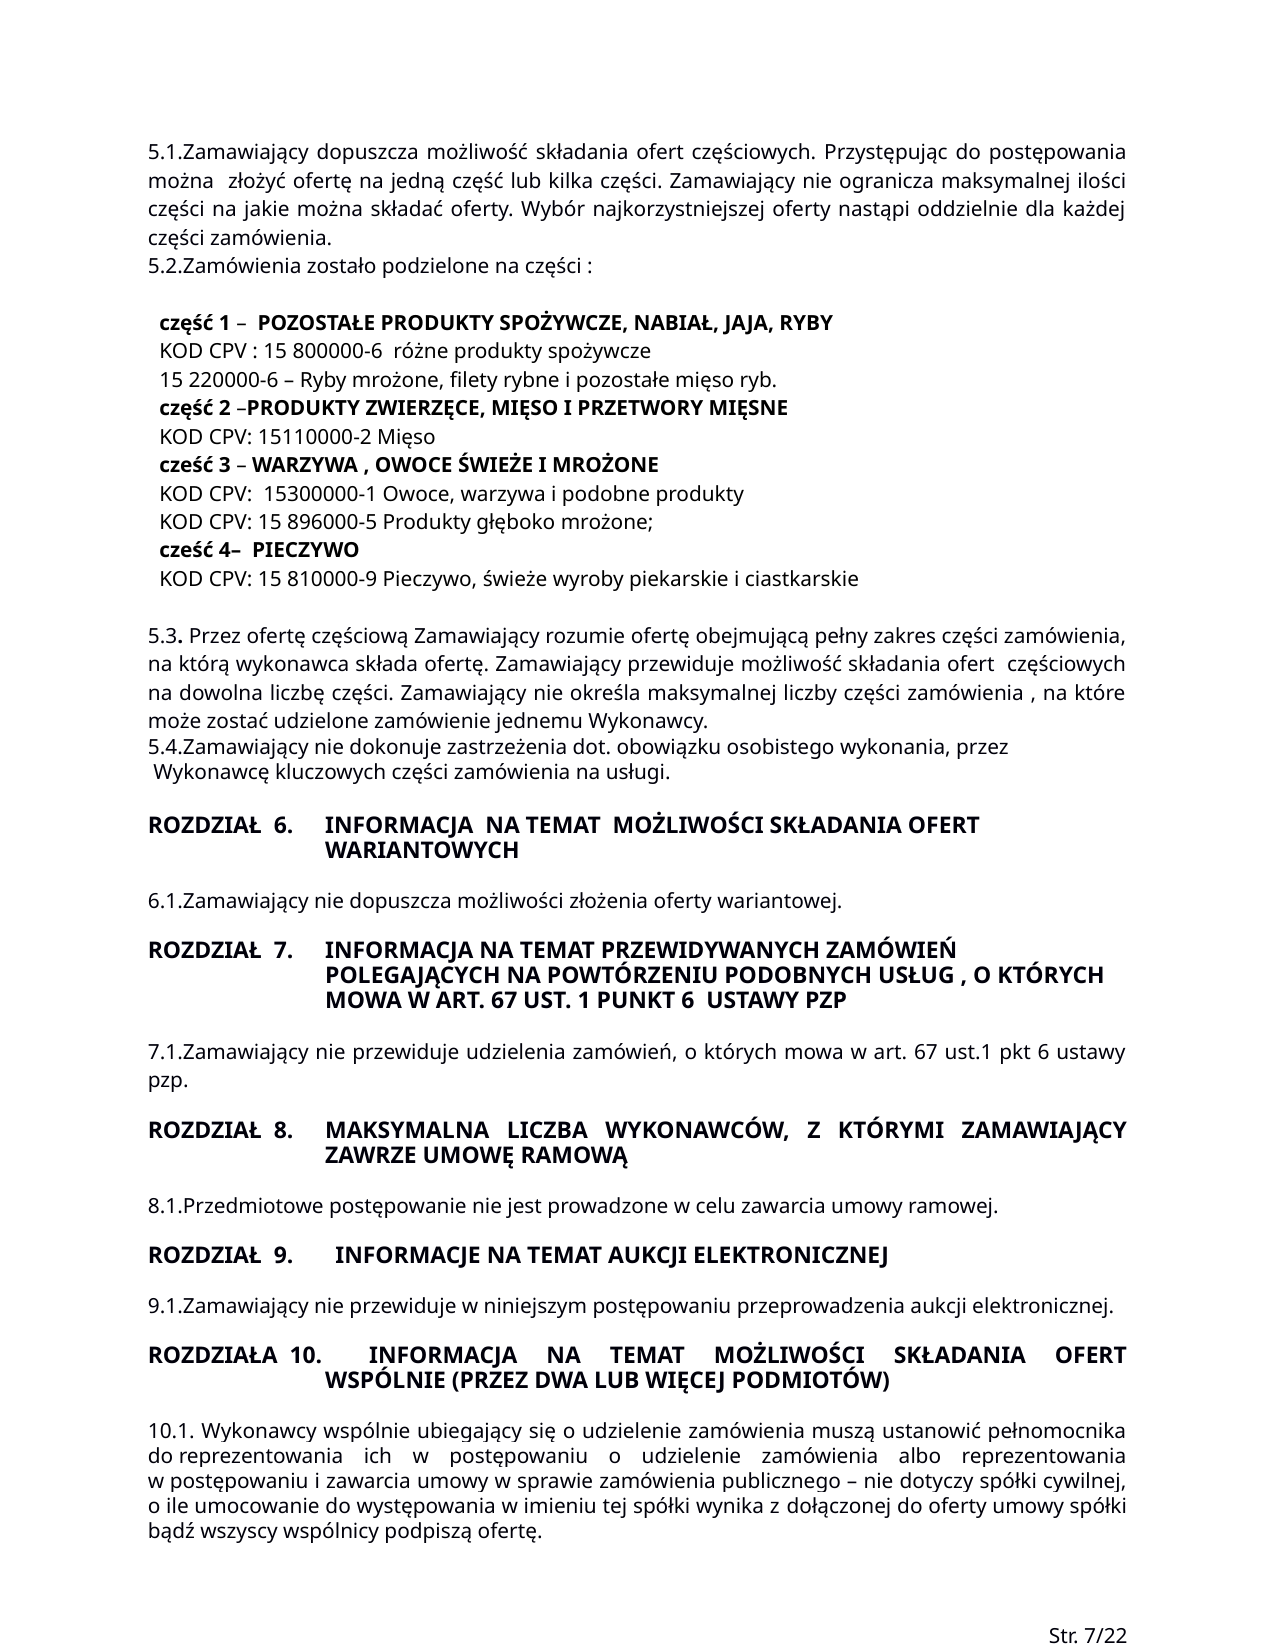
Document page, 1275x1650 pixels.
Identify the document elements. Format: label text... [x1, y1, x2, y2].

text 7.1.Zamawiający nie przewiduje udzielenia zamówień, o których mowa w art. 67 ust.1 pkt 6 ustawy pzp. [148, 1037, 1127, 1094]
table_cell cześć 3 – WARZYWA , OWOCE ŚWIEŻE I MROŻONE KOD CPV: 15300000-1 Owoce, warzywa i podobne produkty KOD CPV: 15 896000-5 Produkty głęboko mrożone; [148, 450, 1123, 536]
text Rozdział 9. Informacje na temat aukcji elektronicznej [148, 1244, 1127, 1269]
text Rozdziała 10. Informacja na temat możliwości składania ofert wspólnie (przez dwa lub więcej podmiotów) [148, 1344, 1127, 1394]
text 5.2.Zamówienia zostało podzielone na części : [148, 251, 1127, 279]
text 5.4.Zamawiający nie dokonuje zastrzeżenia dot. obowiązku osobistego wykonania, przez [148, 734, 1127, 759]
text 5.3. Przez ofertę częściową Zamawiający rozumie ofertę obejmującą pełny zakres części zamówienia, na którą wykonawca składa ofertę. Zamawiający przewiduje możliwość składania ofert częściowych na dowolna liczbę części. Zamawiający nie określa maksymalnej liczby części zamówienia , na które może zostać udzielone zamówienie jednemu Wykonawcy. [148, 621, 1127, 734]
text Rozdział 7. Informacja na temat przewidywanych zamówień polegających na powtórzeniu podobnych usług , o których mowa w art. 67 ust. 1 punkt 6 ustawy PZP [148, 938, 1127, 1013]
text Rozdział 6. Informacja na temat możliwości składania ofert wariantowych [148, 813, 1127, 863]
text 10.1. Wykonawcy wspólnie ubiegający się o udzielenie zamówienia muszą ustanowić pełnomocnika do reprezentowania ich w postępowaniu o udzielenie zamówienia albo reprezentowania w postępowaniu i zawarcia umowy w sprawie zamówienia publicznego – nie dotyczy spółki cywilnej, o ile umocowanie do występowania w imieniu tej spółki wynika z dołączonej do oferty umowy spółki bądź wszyscy wspólnicy podpiszą ofertę. [148, 1419, 1127, 1544]
text Rozdział 8. Maksymalna liczba wykonawców, z którymi Zamawiający zawrze umowę ramową [148, 1119, 1127, 1169]
text 5.1.Zamawiający dopuszcza możliwość składania ofert częściowych. Przystępując do postępowania można złożyć ofertę na jedną część lub kilka części. Zamawiający nie ogranicza maksymalnej ilości części na jakie można składać oferty. Wybór najkorzystniejszej oferty nastąpi oddzielnie dla każdej części zamówienia. [148, 137, 1127, 251]
table_cell cześć 4– PIECZYWO KOD CPV: 15 810000-9 Pieczywo, świeże wyroby piekarskie i ciastkarskie [148, 536, 1123, 592]
text 6.1.Zamawiający nie dopuszcza możliwości złożenia oferty wariantowej. [148, 888, 1127, 913]
table_header część 1 – POZOSTAŁE PRODUKTY SPOŻYWCZE, NABIAŁ, JAJA, RYBY KOD CPV : 15 800000-6 różne produkty spożywcze 15 220000-6 – Ryby mrożone, filety rybne i pozostałe mięso ryb. [148, 308, 1123, 393]
text 9.1.Zamawiający nie przewiduje w niniejszym postępowaniu przeprowadzenia aukcji elektronicznej. [148, 1294, 1127, 1319]
table_cell część 2 –PRODUKTY ZWIERZĘCE, MIĘSO I PRZETWORY MIĘSNE KOD CPV: 15110000-2 Mięso [148, 393, 1123, 450]
text 8.1.Przedmiotowe postępowanie nie jest prowadzone w celu zawarcia umowy ramowej. [148, 1194, 1127, 1219]
text Wykonawcę kluczowych części zamówienia na usługi. [148, 759, 1127, 784]
